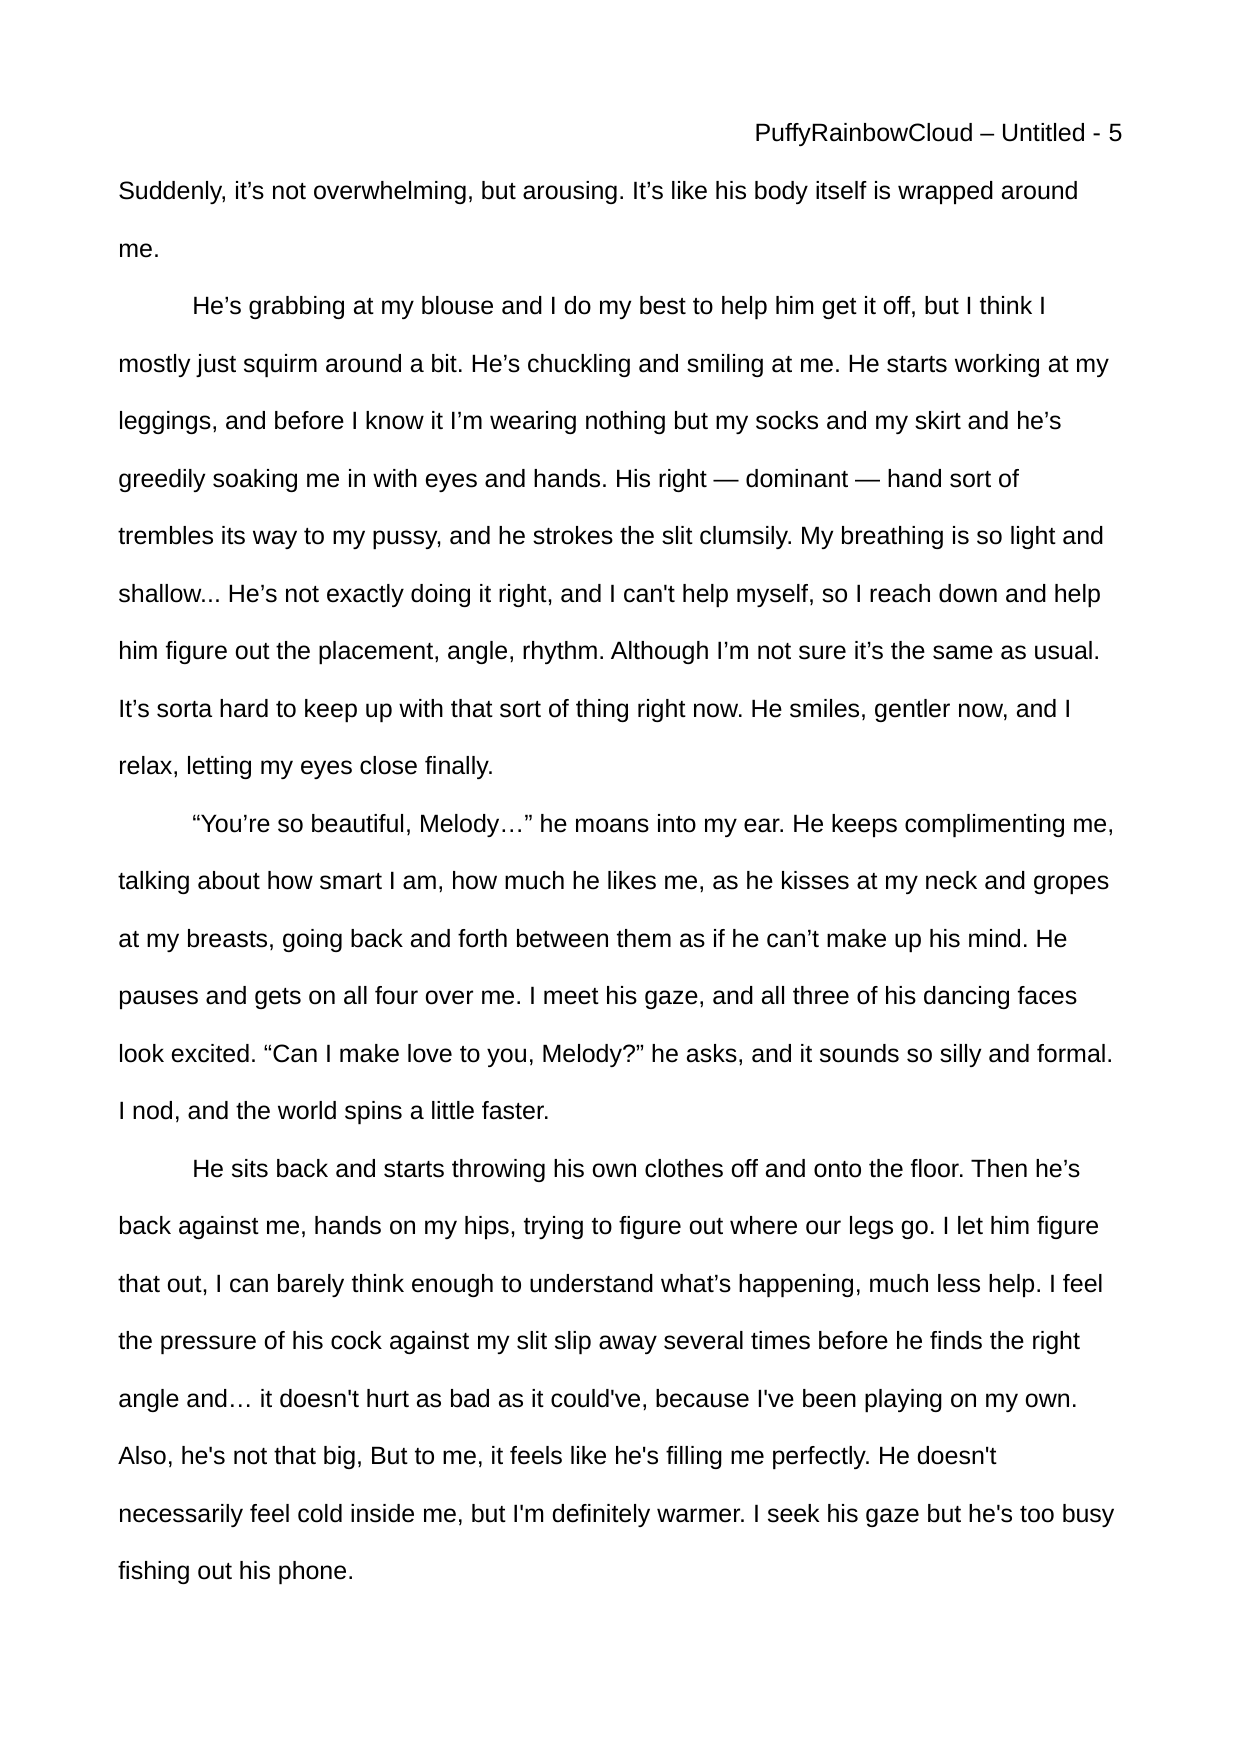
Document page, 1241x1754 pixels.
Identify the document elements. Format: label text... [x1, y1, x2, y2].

text He’s grabbing at my blouse and I do my best to help him get it off, but I think I mostly just squirm around a bit. He’s chuckling and smiling at me. He starts working at my leggings, and before I know it I’m wearing nothing but my socks and my skirt and he’s greedily soaking me in with eyes and hands. His right — dominant — hand sort of trembles its way to my pussy, and he strokes the slit clumsily. My breathing is so light and shallow... He’s not exactly doing it right, and I can't help myself, so I reach down and help him figure out the placement, angle, rhythm. Although I’m not sure it’s the same as usual. It’s sorta hard to keep up with that sort of thing right now. He smiles, gentler now, and I relax, letting my eyes close finally. [118, 291, 1122, 780]
text “You’re so beautiful, Melody…” he moans into my ear. He keeps complimenting me, talking about how smart I am, how much he likes me, as he kisses at my neck and gropes at my breasts, going back and forth between them as if he can’t make up his mind. He pauses and gets on all four over me. I meet his gaze, and all three of his dancing faces look excited. “Can I make love to you, Melody?” he asks, and it sounds so silly and formal. I nod, and the world spins a little faster. [118, 809, 1122, 1125]
text He sits back and starts throwing his own clothes off and onto the floor. Then he’s back against me, hands on my hips, trying to figure out where our legs go. I let him figure that out, I can barely think enough to understand what’s happening, much less help. I feel the pressure of his cock against my slit slip away several times before he finds the right angle and… it doesn't hurt as bad as it could've, because I've been playing on my own. Also, he's not that big, But to me, it feels like he's filling me perfectly. He doesn't necessarily feel cold inside me, but I'm definitely warmer. I seek his gaze but he's too busy fishing out his phone. [118, 1154, 1122, 1585]
text Suddenly, it’s not overwhelming, but arousing. It’s like his body itself is wrapped around me. [118, 176, 1122, 263]
